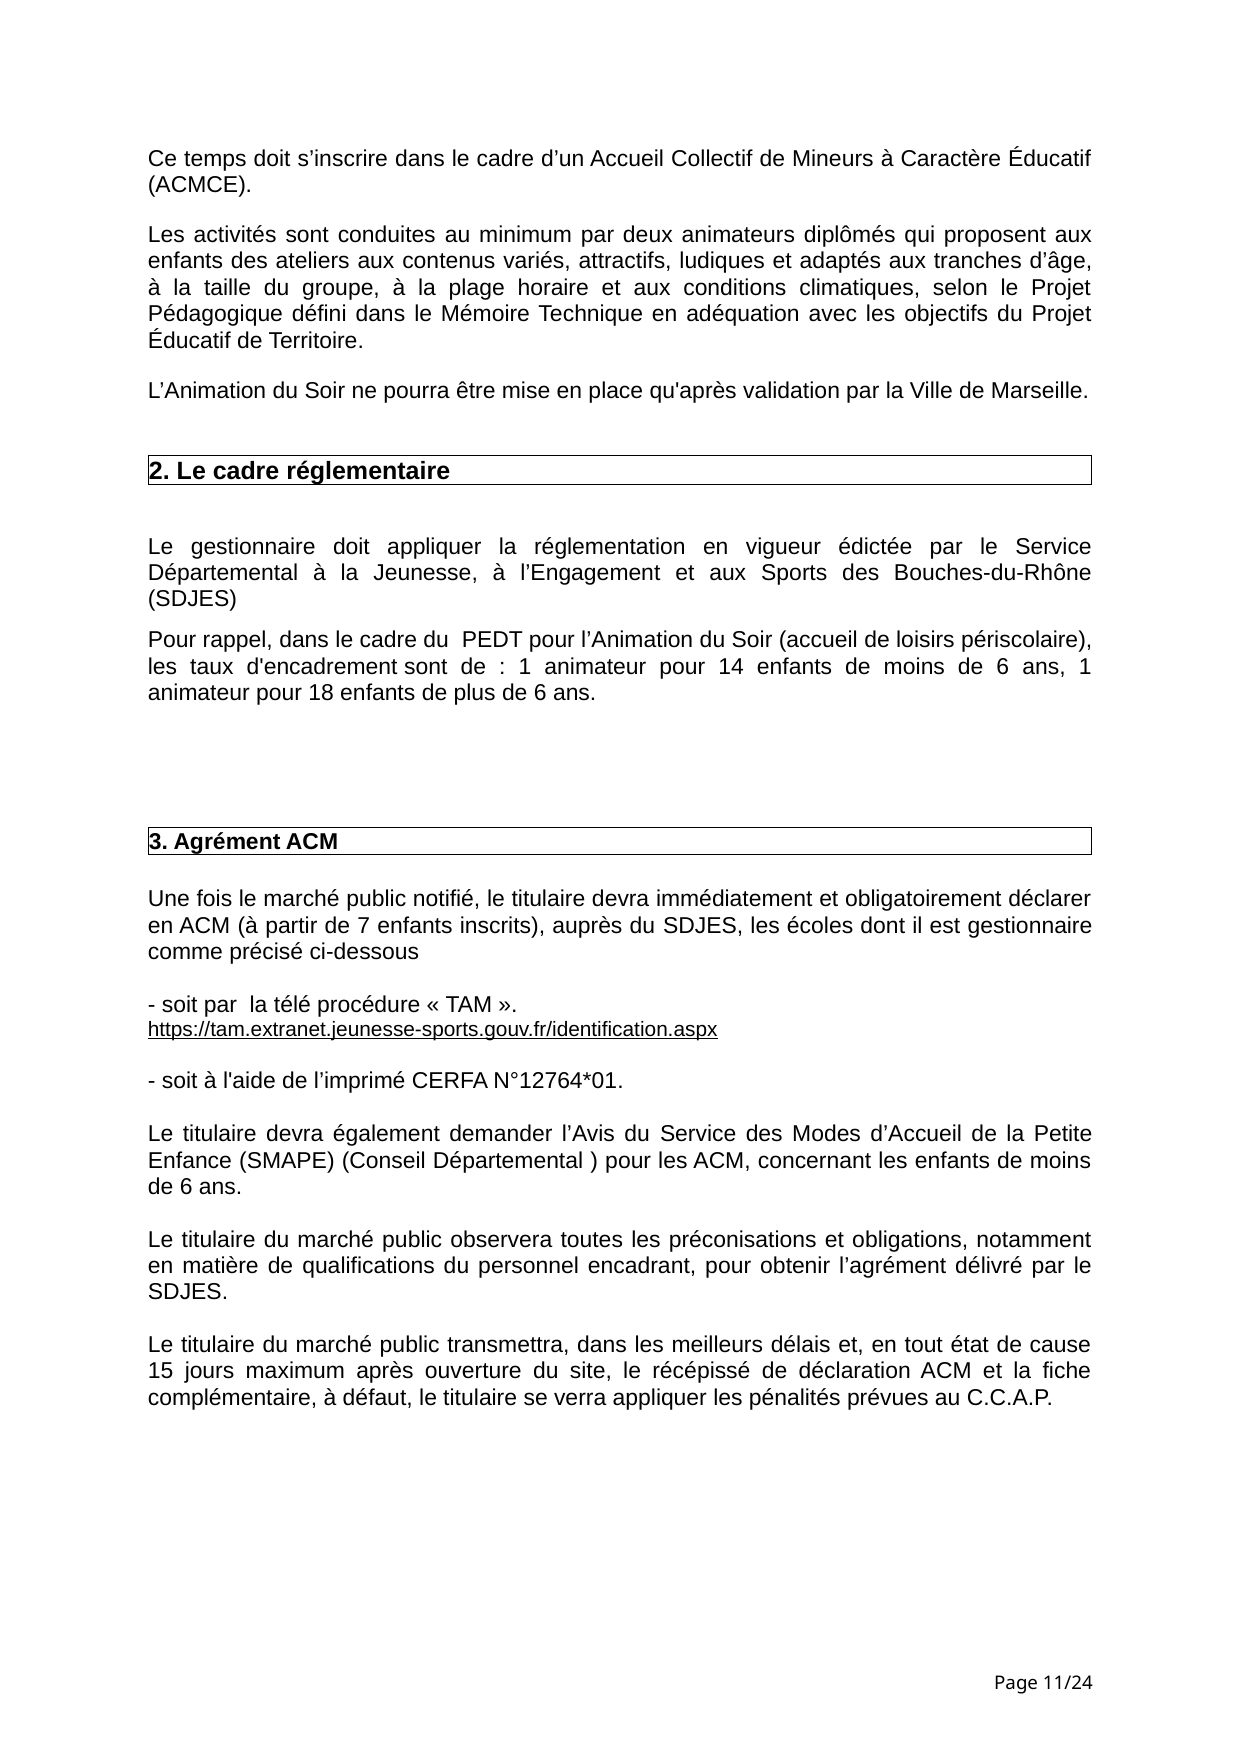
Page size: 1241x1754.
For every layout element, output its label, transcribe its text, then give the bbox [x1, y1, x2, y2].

text - soit à l'aide de l’imprimé CERFA N°12764*01. [148, 1067, 1092, 1094]
text Pour rappel, dans le cadre du PEDT pour l’Animation du Soir (accueil de loisirs périscolaire), les taux d'encadrement sont de : 1 animateur pour 14 enfants de moins de 6 ans, 1 animateur pour 18 enfants de plus de 6 ans. [148, 626, 1092, 705]
text Une fois le marché public notifié, le titulaire devra immédiatement et obligatoirement déclarer en ACM (à partir de 7 enfants inscrits), auprès du SDJES, les écoles dont il est gestionnaire comme précisé ci-dessous [148, 885, 1092, 964]
text Les activités sont conduites au minimum par deux animateurs diplômés qui proposent aux enfants des ateliers aux contenus variés, attractifs, ludiques et adaptés aux tranches d’âge, à la taille du groupe, à la plage horaire et aux conditions climatiques, selon le Projet Pédagogique défini dans le Mémoire Technique en adéquation avec les objectifs du Projet Éducatif de Territoire. [148, 221, 1092, 353]
text - soit par la télé procédure « TAM ». [148, 991, 1092, 1017]
text L’Animation du Soir ne pourra être mise en place qu'après validation par la Ville de Marseille. [148, 377, 1092, 403]
text Le gestionnaire doit appliquer la réglementation en vigueur édictée par le Service Départemental à la Jeunesse, à l’Engagement et aux Sports des Bouches-du-Rhône (SDJES) [148, 533, 1092, 612]
text Le titulaire devra également demander l’Avis du Service des Modes d’Accueil de la Petite Enfance (SMAPE) (Conseil Départemental ) pour les ACM, concernant les enfants de moins de 6 ans. [148, 1120, 1092, 1199]
subtitle 3. Agrément ACM [149, 828, 1091, 854]
text Le titulaire du marché public observera toutes les préconisations et obligations, notamment en matière de qualifications du personnel encadrant, pour obtenir l’agrément délivré par le SDJES. [148, 1226, 1092, 1305]
text https://tam.extranet.jeunesse-sports.gouv.fr/identification.aspx [148, 1017, 1092, 1041]
subtitle 2. Le cadre réglementaire [149, 456, 1091, 484]
text Le titulaire du marché public transmettra, dans les meilleurs délais et, en tout état de cause 15 jours maximum après ouverture du site, le récépissé de déclaration ACM et la fiche complémentaire, à défaut, le titulaire se verra appliquer les pénalités prévues au C.C.A.P. [148, 1331, 1092, 1410]
text Ce temps doit s’inscrire dans le cadre d’un Accueil Collectif de Mineurs à Caractère Éducatif (ACMCE). [148, 144, 1092, 197]
